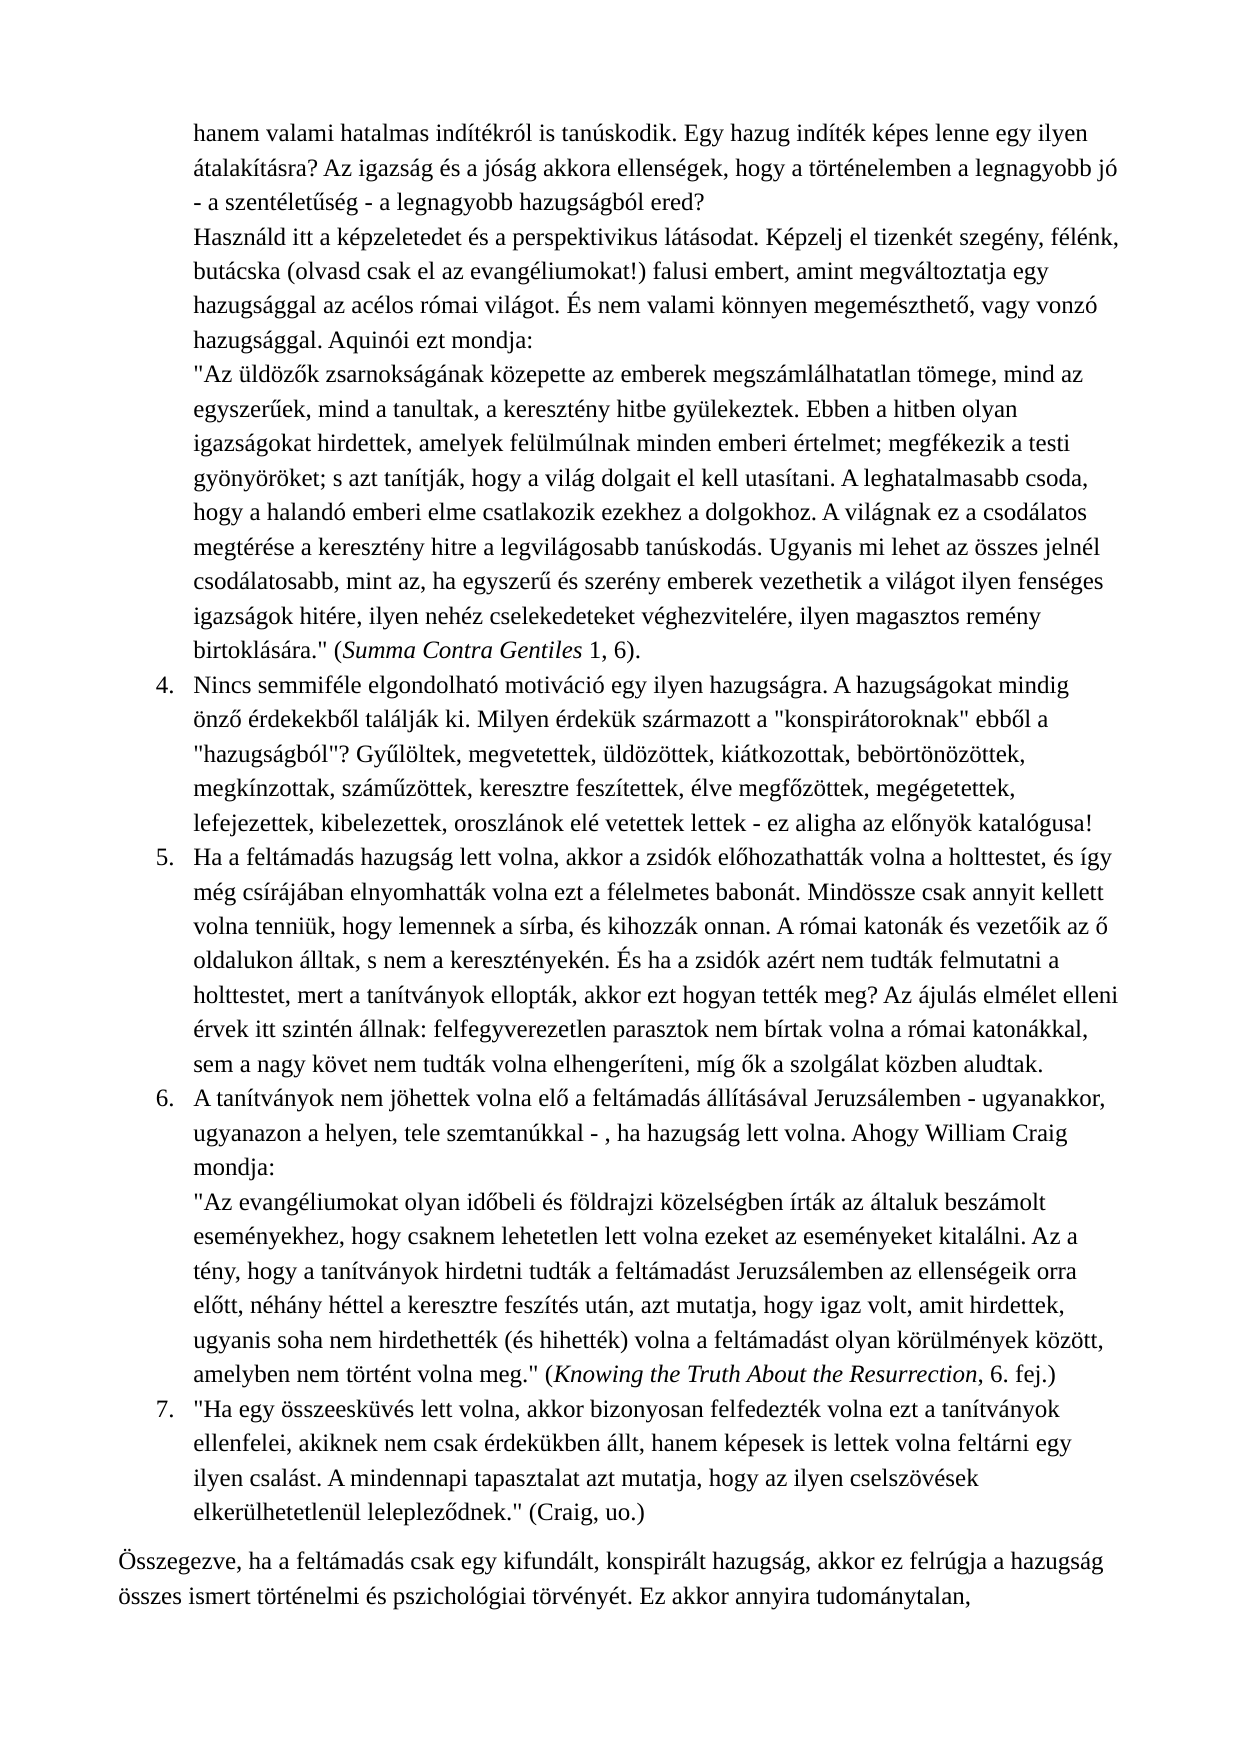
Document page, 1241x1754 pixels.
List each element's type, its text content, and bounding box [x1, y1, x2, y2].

list Nincs semmiféle elgondolható motiváció egy ilyen hazugságra. A hazugságokat mindig önző érdekekből találják ki. Milyen érdekük származott a "konspirátoroknak" ebből a "hazugságból"? Gyűlöltek, megvetettek, üldözöttek, kiátkozottak, bebörtönözöttek, megkínzottak, száműzöttek, keresztre feszítettek, élve megfőzöttek, megégetettek, lefejezettek, kibelezettek, oroszlánok elé vetettek lettek - ez aligha az előnyök katalógusa! [156, 670, 1122, 836]
list "Ha egy összeesküvés lett volna, akkor bizonyosan felfedezték volna ezt a tanítványok ellenfelei, akiknek nem csak érdekükben állt, hanem képesek is lettek volna feltárni egy ilyen csalást. A mindennapi tapasztalat azt mutatja, hogy az ilyen cselszövések elkerülhetetlenül lelepleződnek." (Craig, uo.) [156, 1394, 1122, 1526]
list Ha a feltámadás hazugság lett volna, akkor a zsidók előhozathatták volna a holttestet, és így még csírájában elnyomhatták volna ezt a félelmetes babonát. Mindössze csak annyit kellett volna tenniük, hogy lemennek a sírba, és kihozzák onnan. A római katonák és vezetőik az ő oldalukon álltak, s nem a keresztényekén. És ha a zsidók azért nem tudták felmutatni a holttestet, mert a tanítványok ellopták, akkor ezt hogyan tették meg? Az ájulás elmélet elleni érvek itt szintén állnak: felfegyverezetlen parasztok nem bírtak volna a római katonákkal, sem a nagy követ nem tudták volna elhengeríteni, míg ők a szolgálat közben aludtak. [156, 842, 1122, 1078]
text Összegezve, ha a feltámadás csak egy kifundált, konspirált hazugság, akkor ez felrúgja a hazugság összes ismert történelmi és pszichológiai törvényét. Ez akkor annyira tudománytalan, [118, 1546, 1122, 1609]
list A tanítványok nem jöhettek volna elő a feltámadás állításával Jeruzsálemben - ugyanakkor, ugyanazon a helyen, tele szemtanúkkal - , ha hazugság lett volna. Ahogy William Craig mondja: "Az evangéliumokat olyan időbeli és földrajzi közelségben írták az általuk beszámolt eseményekhez, hogy csaknem lehetetlen lett volna ezeket az eseményeket kitalálni. Az a tény, hogy a tanítványok hirdetni tudták a feltámadást Jeruzsálemben az ellenségeik orra előtt, néhány héttel a keresztre feszítés után, azt mutatja, hogy igaz volt, amit hirdettek, ugyanis soha nem hirdethették (és hihették) volna a feltámadást olyan körülmények között, amelyben nem történt volna meg." (Knowing the Truth About the Resurrection, 6. fej.) [156, 1083, 1122, 1388]
list hanem valami hatalmas indítékról is tanúskodik. Egy hazug indíték képes lenne egy ilyen átalakításra? Az igazság és a jóság akkora ellenségek, hogy a történelemben a legnagyobb jó - a szentéletűség - a legnagyobb hazugságból ered? Használd itt a képzeletedet és a perspektivikus látásodat. Képzelj el tizenkét szegény, félénk, butácska (olvasd csak el az evangéliumokat!) falusi embert, amint megváltoztatja egy hazugsággal az acélos római világot. És nem valami könnyen megemészthető, vagy vonzó hazugsággal. Aquinói ezt mondja: "Az üldözők zsarnokságának közepette az emberek megszámlálhatatlan tömege, mind az egyszerűek, mind a tanultak, a keresztény hitbe gyülekeztek. Ebben a hitben olyan igazságokat hirdettek, amelyek felülmúlnak minden emberi értelmet; megfékezik a testi gyönyöröket; s azt tanítják, hogy a világ dolgait el kell utasítani. A leghatalmasabb csoda, hogy a halandó emberi elme csatlakozik ezekhez a dolgokhoz. A világnak ez a csodálatos megtérése a keresztény hitre a legvilágosabb tanúskodás. Ugyanis mi lehet az összes jelnél csodálatosabb, mint az, ha egyszerű és szerény emberek vezethetik a világot ilyen fenséges igazságok hitére, ilyen nehéz cselekedeteket véghezvitelére, ilyen magasztos remény birtoklására." (Summa Contra Gentiles 1, 6). [156, 118, 1122, 664]
